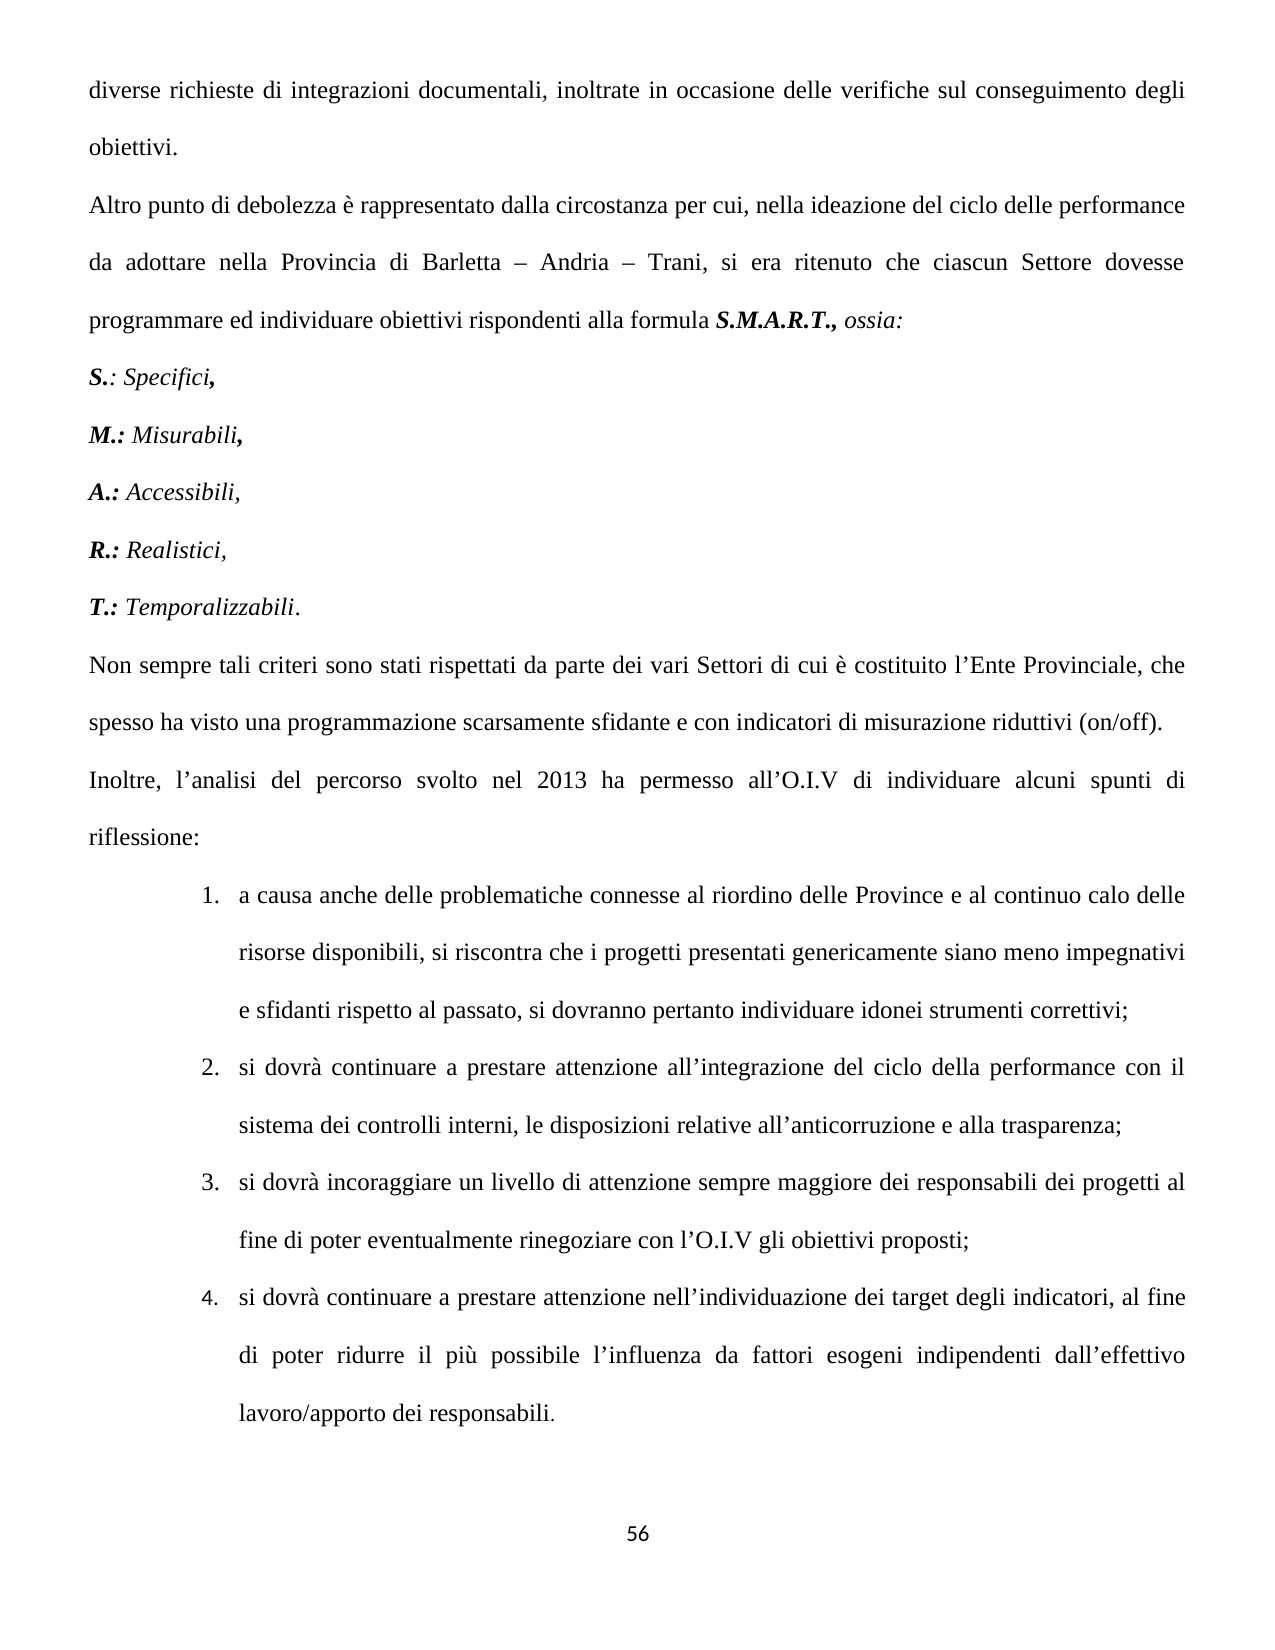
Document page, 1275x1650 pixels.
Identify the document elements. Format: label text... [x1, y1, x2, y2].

text S.: Specifici, [89, 362, 1186, 391]
list si dovrà continuare a prestare attenzione all’integrazione del ciclo della performance con il sistema dei controlli interni, le disposizioni relative all’anticorruzione e alla trasparenza; [201, 1052, 1186, 1139]
list si dovrà continuare a prestare attenzione nell’individuazione dei target degli indicatori, al fine di poter ridurre il più possibile l’influenza da fattori esogeni indipendenti dall’effettivo lavoro/apporto dei responsabili. [201, 1282, 1186, 1427]
list si dovrà incoraggiare un livello di attenzione sempre maggiore dei responsabili dei progetti al fine di poter eventualmente rinegoziare con l’O.I.V gli obiettivi proposti; [201, 1167, 1186, 1254]
text T.: Temporalizzabili. [89, 592, 1186, 621]
text Inoltre, l’analisi del percorso svolto nel 2013 ha permesso all’O.I.V di individuare alcuni spunti di riflessione: [89, 765, 1186, 851]
text A.: Accessibili, [89, 477, 1186, 506]
text diverse richieste di integrazioni documentali, inoltrate in occasione delle verifiche sul conseguimento degli obiettivi. [89, 75, 1186, 161]
text Altro punto di debolezza è rappresentato dalla circostanza per cui, nella ideazione del ciclo delle performance da adottare nella Provincia di Barletta – Andria – Trani, si era ritenuto che ciascun Settore dovesse programmare ed individuare obiettivi rispondenti alla formula S.M.A.R.T., ossia: [89, 190, 1186, 334]
list a causa anche delle problematiche connesse al riordino delle Province e al continuo calo delle risorse disponibili, si riscontra che i progetti presentati genericamente siano meno impegnativi e sfidanti rispetto al passato, si dovranno pertanto individuare idonei strumenti correttivi; [201, 880, 1186, 1024]
text Non sempre tali criteri sono stati rispettati da parte dei vari Settori di cui è costituito l’Ente Provinciale, che spesso ha visto una programmazione scarsamente sfidante e con indicatori di misurazione riduttivi (on/off). [89, 650, 1186, 736]
text R.: Realistici, [89, 535, 1186, 564]
text M.: Misurabili, [89, 420, 1186, 449]
